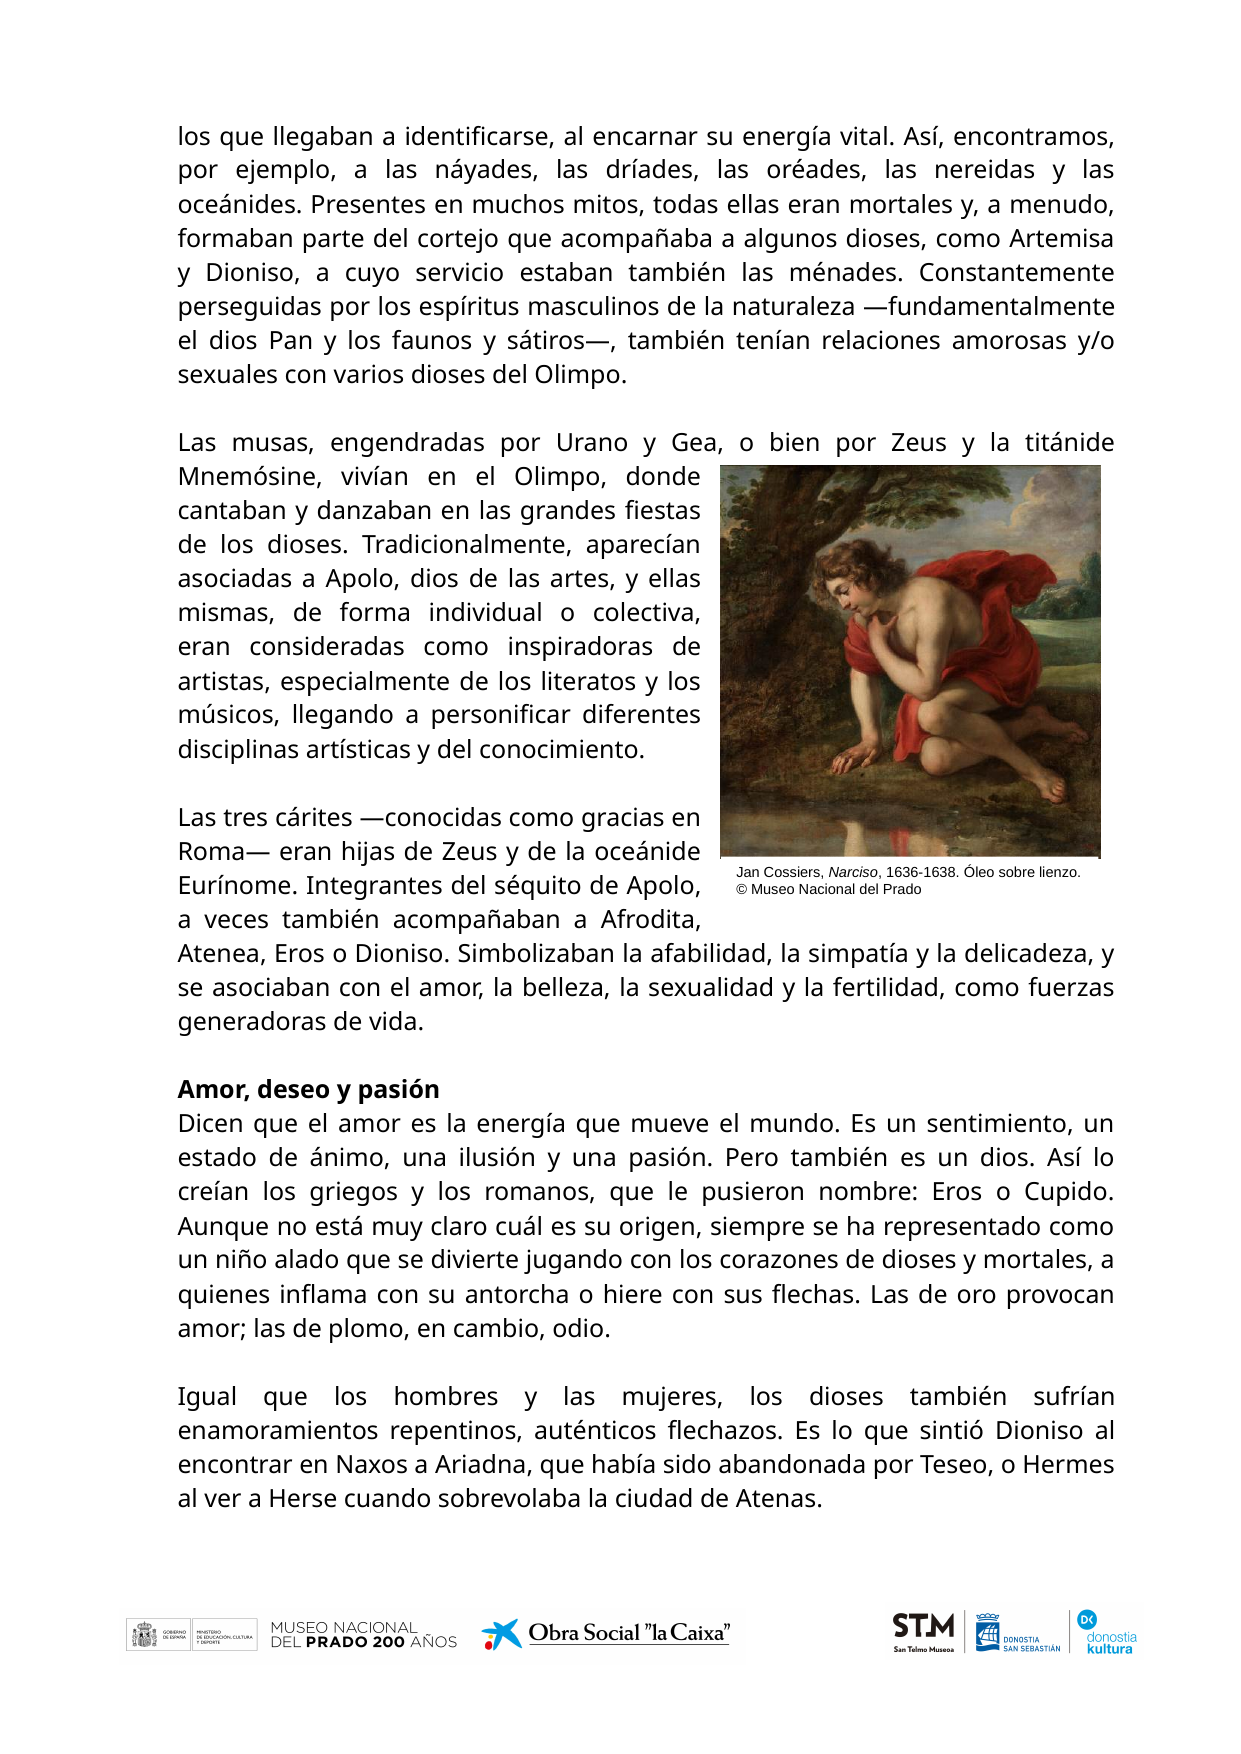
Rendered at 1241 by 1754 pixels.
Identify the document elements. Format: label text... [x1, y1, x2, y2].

text Dicen que el amor es la energía que mueve el mundo. Es un sentimiento, un estado de ánimo, una ilusión y una pasión. Pero también es un dios. Así lo creían los griegos y los romanos, que le pusieron nombre: Eros o Cupido. Aunque no está muy claro cuál es su origen, siempre se ha representado como un niño alado que se divierte jugando con los corazones de dioses y mortales, a quienes inflama con su antorcha o hiere con sus flechas. Las de oro provocan amor; las de plomo, en cambio, odio. [177, 1106, 1116, 1344]
picture [119, 1608, 747, 1665]
picture [720, 465, 1101, 859]
text Amor, deseo y pasión [177, 1072, 1116, 1106]
text Las tres cárites —conocidas como gracias en Roma— eran hijas de Zeus y de la oceánide Eurínome. Integrantes del séquito de Apolo, a veces también acompañaban a Afrodita, Atenea, Eros o Dioniso. Simbolizaban la afabilidad, la simpatía y la delicadeza, y se asociaban con el amor, la belleza, la sexualidad y la fertilidad, como fuerzas generadoras de vida. [177, 799, 1116, 1038]
text Las musas, engendradas por Urano y Gea, o bien por Zeus y la titánide Mnemósine, vivían en el Olimpo, donde cantaban y danzaban en las grandes fiestas de los dioses. Tradicionalmente, aparecían asociadas a Apolo, dios de las artes, y ellas mismas, de forma individual o colectiva, eran consideradas como inspiradoras de artistas, especialmente de los literatos y los músicos, llegando a personificar diferentes disciplinas artísticas y del conocimiento. [177, 425, 1116, 765]
text los que llegaban a identificarse, al encarnar su energía vital. Así, encontramos, por ejemplo, a las náyades, las dríades, las oréades, las nereidas y las oceánides. Presentes en muchos mitos, todas ellas eran mortales y, a menudo, formaban parte del cortejo que acompañaba a algunos dioses, como Artemisa y Dioniso, a cuyo servicio estaban también las ménades. Constantemente perseguidas por los espíritus masculinos de la naturaleza —fundamentalmente el dios Pan y los faunos y sátiros—, también tenían relaciones amorosas y/o sexuales con varios dioses del Olimpo. [177, 118, 1116, 391]
text Igual que los hombres y las mujeres, los dioses también sufrían enamoramientos repentinos, auténticos flechazos. Es lo que sintió Dioniso al encontrar en Naxos a Ariadna, que había sido abandonada por Teseo, o Hermes al ver a Herse cuando sobrevolaba la ciudad de Atenas. [177, 1378, 1116, 1515]
picture [884, 1602, 1144, 1660]
